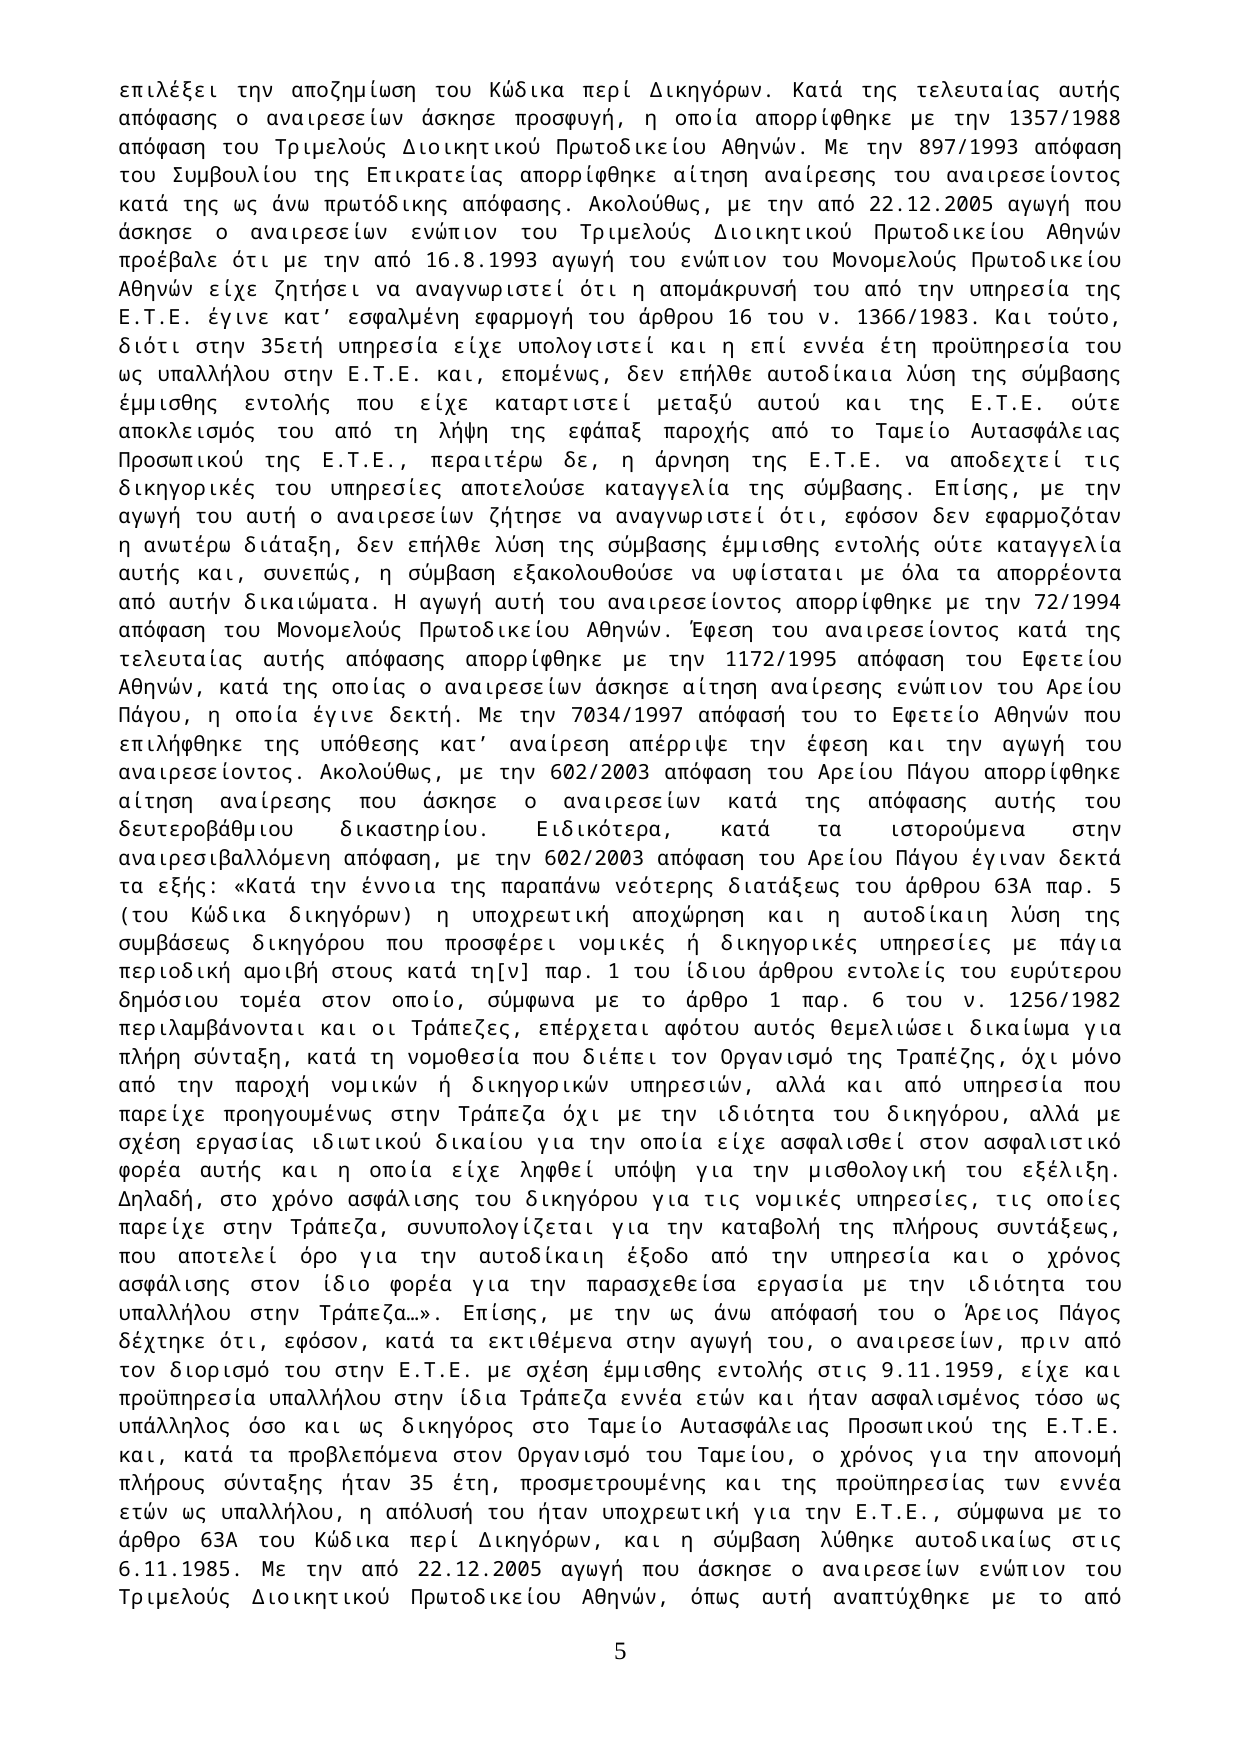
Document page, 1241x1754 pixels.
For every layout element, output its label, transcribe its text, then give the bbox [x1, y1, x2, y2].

text επιλέξει την αποζημίωση του Κώδικα περί Δικηγόρων. Κατά της τελευταίας αυτής απόφασης ο αναιρεσείων άσκησε προσφυγή, η οποία απορρίφθηκε με την 1357/1988 απόφαση του Τριμελούς Διοικητικού Πρωτοδικείου Αθηνών. Με την 897/1993 απόφαση του Συμβουλίου της Επικρατείας απορρίφθηκε αίτηση αναίρεσης του αναιρεσείοντος κατά της ως άνω πρωτόδικης απόφασης. Ακολούθως, με την από 22.12.2005 αγωγή που άσκησε ο αναιρεσείων ενώπιον του Τριμελούς Διοικητικού Πρωτοδικείου Αθηνών προέβαλε ότι με την από 16.8.1993 αγωγή του ενώπιον του Μονομελούς Πρωτοδικείου Αθηνών είχε ζητήσει να αναγνωριστεί ότι η απομάκρυνσή του από την υπηρεσία της Ε.Τ.Ε. έγινε κατ’ εσφαλμένη εφαρμογή του άρθρου 16 του ν. 1366/1983. Και τούτο, διότι στην 35ετή υπηρεσία είχε υπολογιστεί και η επί εννέα έτη προϋπηρεσία του ως υπαλλήλου στην Ε.Τ.Ε. και, επομένως, δεν επήλθε αυτοδίκαια λύση της σύμβασης έμμισθης εντολής που είχε καταρτιστεί μεταξύ αυτού και της Ε.Τ.Ε. ούτε αποκλεισμός του από τη λήψη της εφάπαξ παροχής από το Ταμείο Αυτασφάλειας Προσωπικού της Ε.Τ.Ε., περαιτέρω δε, η άρνηση της Ε.Τ.Ε. να αποδεχτεί τις δικηγορικές του υπηρεσίες αποτελούσε καταγγελία της σύμβασης. Επίσης, με την αγωγή του αυτή ο αναιρεσείων ζήτησε να αναγνωριστεί ότι, εφόσον δεν εφαρμοζόταν η ανωτέρω διάταξη, δεν επήλθε λύση της σύμβασης έμμισθης εντολής ούτε καταγγελία αυτής και, συνεπώς, η σύμβαση εξακολουθούσε να υφίσταται με όλα τα απορρέοντα από αυτήν δικαιώματα. Η αγωγή αυτή του αναιρεσείοντος απορρίφθηκε με την 72/1994 απόφαση του Μονομελούς Πρωτοδικείου Αθηνών. Έφεση του αναιρεσείοντος κατά της τελευταίας αυτής απόφασης απορρίφθηκε με την 1172/1995 απόφαση του Εφετείου Αθηνών, κατά της οποίας ο αναιρεσείων άσκησε αίτηση αναίρεσης ενώπιον του Αρείου Πάγου, η οποία έγινε δεκτή. Με την 7034/1997 απόφασή του το Εφετείο Αθηνών που επιλήφθηκε της υπόθεσης κατ’ αναίρεση απέρριψε την έφεση και την αγωγή του αναιρεσείοντος. Ακολούθως, με την 602/2003 απόφαση του Αρείου Πάγου απορρίφθηκε αίτηση αναίρεσης που άσκησε ο αναιρεσείων κατά της απόφασης αυτής του δευτεροβάθμιου δικαστηρίου. Ειδικότερα, κατά τα ιστορούμενα στην αναιρεσιβαλλόμενη απόφαση, με την 602/2003 απόφαση του Αρείου Πάγου έγιναν δεκτά τα εξής: «Κατά την έννοια της παραπάνω νεότερης διατάξεως του άρθρου 63Α παρ. 5 (του Κώδικα δικηγόρων) η υποχρεωτική αποχώρηση και η αυτοδίκαιη λύση της συμβάσεως δικηγόρου που προσφέρει νομικές ή δικηγορικές υπηρεσίες με πάγια περιοδική αμοιβή στους κατά τη[ν] παρ. 1 του ίδιου άρθρου εντολείς του ευρύτερου δημόσιου τομέα στον οποίο, σύμφωνα με το άρθρο 1 παρ. 6 του ν. 1256/1982 περιλαμβάνονται και οι Τράπεζες, επέρχεται αφότου αυτός θεμελιώσει δικαίωμα για πλήρη σύνταξη, κατά τη νομοθεσία που διέπει τον Οργανισμό της Τραπέζης, όχι μόνο από την παροχή νομικών ή δικηγορικών υπηρεσιών, αλλά και από υπηρεσία που παρείχε προηγουμένως στην Τράπεζα όχι με την ιδιότητα του δικηγόρου, αλλά με σχέση εργασίας ιδιωτικού δικαίου για την οποία είχε ασφαλισθεί στον ασφαλιστικό φορέα αυτής και η οποία είχε ληφθεί υπόψη για την μισθολογική του εξέλιξη. Δηλαδή, στο χρόνο ασφάλισης του δικηγόρου για τις νομικές υπηρεσίες, τις οποίες παρείχε στην Τράπεζα, συνυπολογίζεται για την καταβολή της πλήρους συντάξεως, που αποτελεί όρο για την αυτοδίκαιη έξοδο από την υπηρεσία και ο χρόνος ασφάλισης στον ίδιο φορέα για την παρασχεθείσα εργασία με την ιδιότητα του υπαλλήλου στην Τράπεζα…». Επίσης, με την ως άνω απόφασή του ο Άρειος Πάγος δέχτηκε ότι, εφόσον, κατά τα εκτιθέμενα στην αγωγή του, ο αναιρεσείων, πριν από τον διορισμό του στην Ε.Τ.Ε. με σχέση έμμισθης εντολής στις 9.11.1959, είχε και προϋπηρεσία υπαλλήλου στην ίδια Τράπεζα εννέα ετών και ήταν ασφαλισμένος τόσο ως υπάλληλος όσο και ως δικηγόρος στο Ταμείο Αυτασφάλειας Προσωπικού της Ε.Τ.Ε. και, κατά τα προβλεπόμενα στον Οργανισμό του Ταμείου, ο χρόνος για την απονομή πλήρους σύνταξης ήταν 35 έτη, προσμετρουμένης και της προϋπηρεσίας των εννέα ετών ως υπαλλήλου, η απόλυσή του ήταν υποχρεωτική για την Ε.Τ.Ε., σύμφωνα με το άρθρο 63Α του Κώδικα περί Δικηγόρων, και η σύμβαση λύθηκε αυτοδικαίως στις 6.11.1985. Με την από 22.12.2005 αγωγή που άσκησε ο αναιρεσείων ενώπιον του Τριμελούς Διοικητικού Πρωτοδικείου Αθηνών, όπως αυτή αναπτύχθηκε με το από [118, 75, 1122, 1611]
